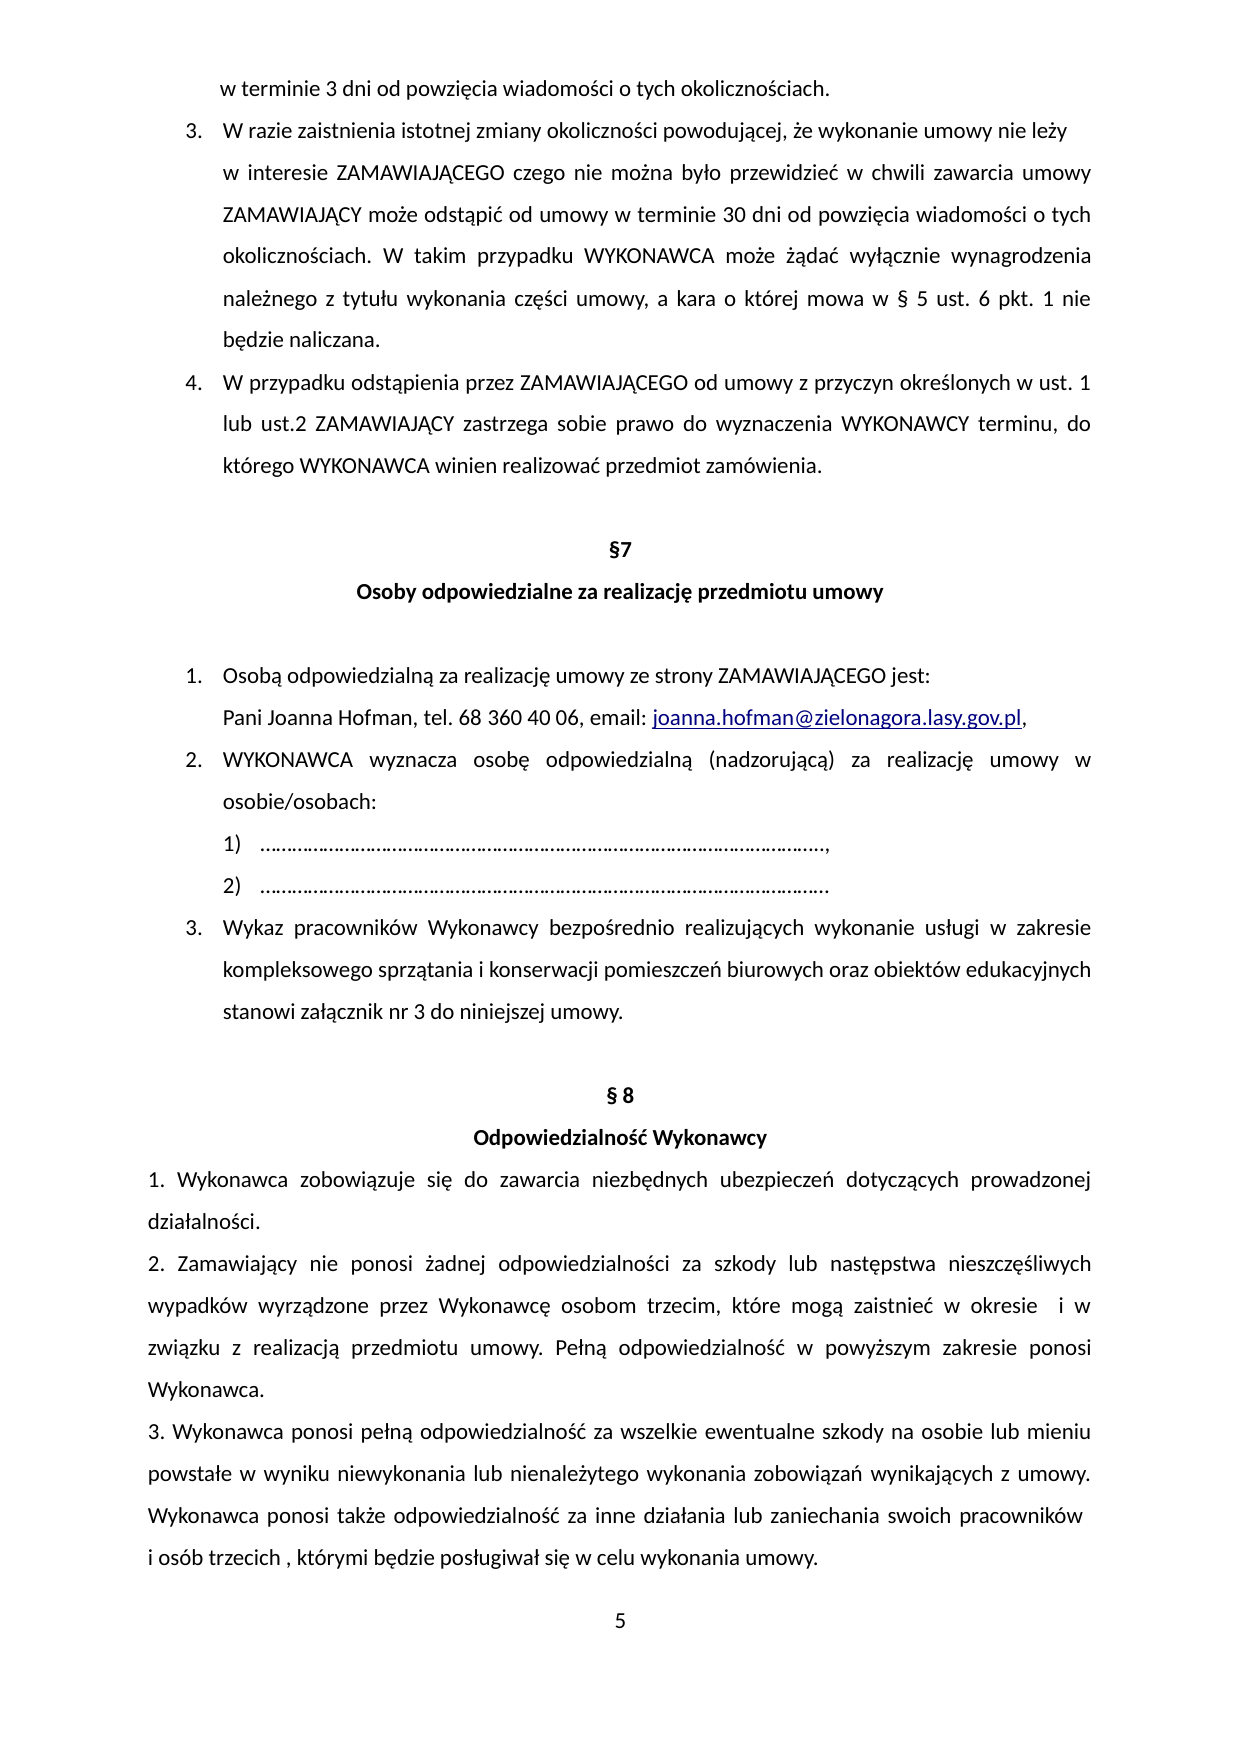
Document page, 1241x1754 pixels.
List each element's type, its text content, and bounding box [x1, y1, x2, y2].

text 2. Zamawiający nie ponosi żadnej odpowiedzialności za szkody lub następstwa nieszczęśliwych wypadków wyrządzone przez Wykonawcę osobom trzecim, które mogą zaistnieć w okresie i w związku z realizacją przedmiotu umowy. Pełną odpowiedzialność w powyższym zakresie ponosi Wykonawca. [148, 1249, 1093, 1403]
list Osobą odpowiedzialną za realizację umowy ze strony ZAMAWIAJĄCEGO jest: [185, 661, 1093, 689]
text w terminie 3 dni od powzięcia wiadomości o tych okolicznościach. [148, 74, 1093, 102]
text Odpowiedzialność Wykonawcy [148, 1123, 1093, 1151]
list ……………………………………………………………………………………………… [223, 871, 1093, 899]
text 1. Wykonawca zobowiązuje się do zawarcia niezbędnych ubezpieczeń dotyczących prowadzonej działalności. [148, 1165, 1093, 1235]
text Osoby odpowiedzialne za realizację przedmiotu umowy [148, 577, 1093, 606]
text Pani Joanna Hofman, tel. 68 360 40 06, email: joanna.hofman@zielonagora.lasy.gov.pl, [223, 703, 1093, 731]
list Wykaz pracowników Wykonawcy bezpośrednio realizujących wykonanie usługi w zakresie kompleksowego sprzątania i konserwacji pomieszczeń biurowych oraz obiektów edukacyjnych stanowi załącznik nr 3 do niniejszej umowy. [185, 913, 1093, 1025]
text w interesie ZAMAWIAJĄCEGO czego nie można było przewidzieć w chwili zawarcia umowy ZAMAWIAJĄCY może odstąpić od umowy w terminie 30 dni od powzięcia wiadomości o tych okolicznościach. W takim przypadku WYKONAWCA może żądać wyłącznie wynagrodzenia należnego z tytułu wykonania części umowy, a kara o której mowa w § 5 ust. 6 pkt. 1 nie będzie naliczana. [223, 158, 1093, 354]
list W razie zaistnienia istotnej zmiany okoliczności powodującej, że wykonanie umowy nie leży [185, 116, 1093, 144]
text 3. Wykonawca ponosi pełną odpowiedzialność za wszelkie ewentualne szkody na osobie lub mieniu powstałe w wyniku niewykonania lub nienależytego wykonania zobowiązań wynikających z umowy. Wykonawca ponosi także odpowiedzialność za inne działania lub zaniechania swoich pracowników i osób trzecich , którymi będzie posługiwał się w celu wykonania umowy. [148, 1417, 1093, 1571]
text §7 [148, 536, 1093, 563]
text § 8 [148, 1081, 1093, 1109]
list WYKONAWCA wyznacza osobę odpowiedzialną (nadzorującą) za realizację umowy w osobie/osobach: [185, 745, 1093, 815]
list …………………………………………………………………………………………….., [223, 829, 1093, 857]
list W przypadku odstąpienia przez ZAMAWIAJĄCEGO od umowy z przyczyn określonych w ust. 1 lub ust.2 ZAMAWIAJĄCY zastrzega sobie prawo do wyznaczenia WYKONAWCY terminu, do którego WYKONAWCA winien realizować przedmiot zamówienia. [185, 368, 1093, 479]
